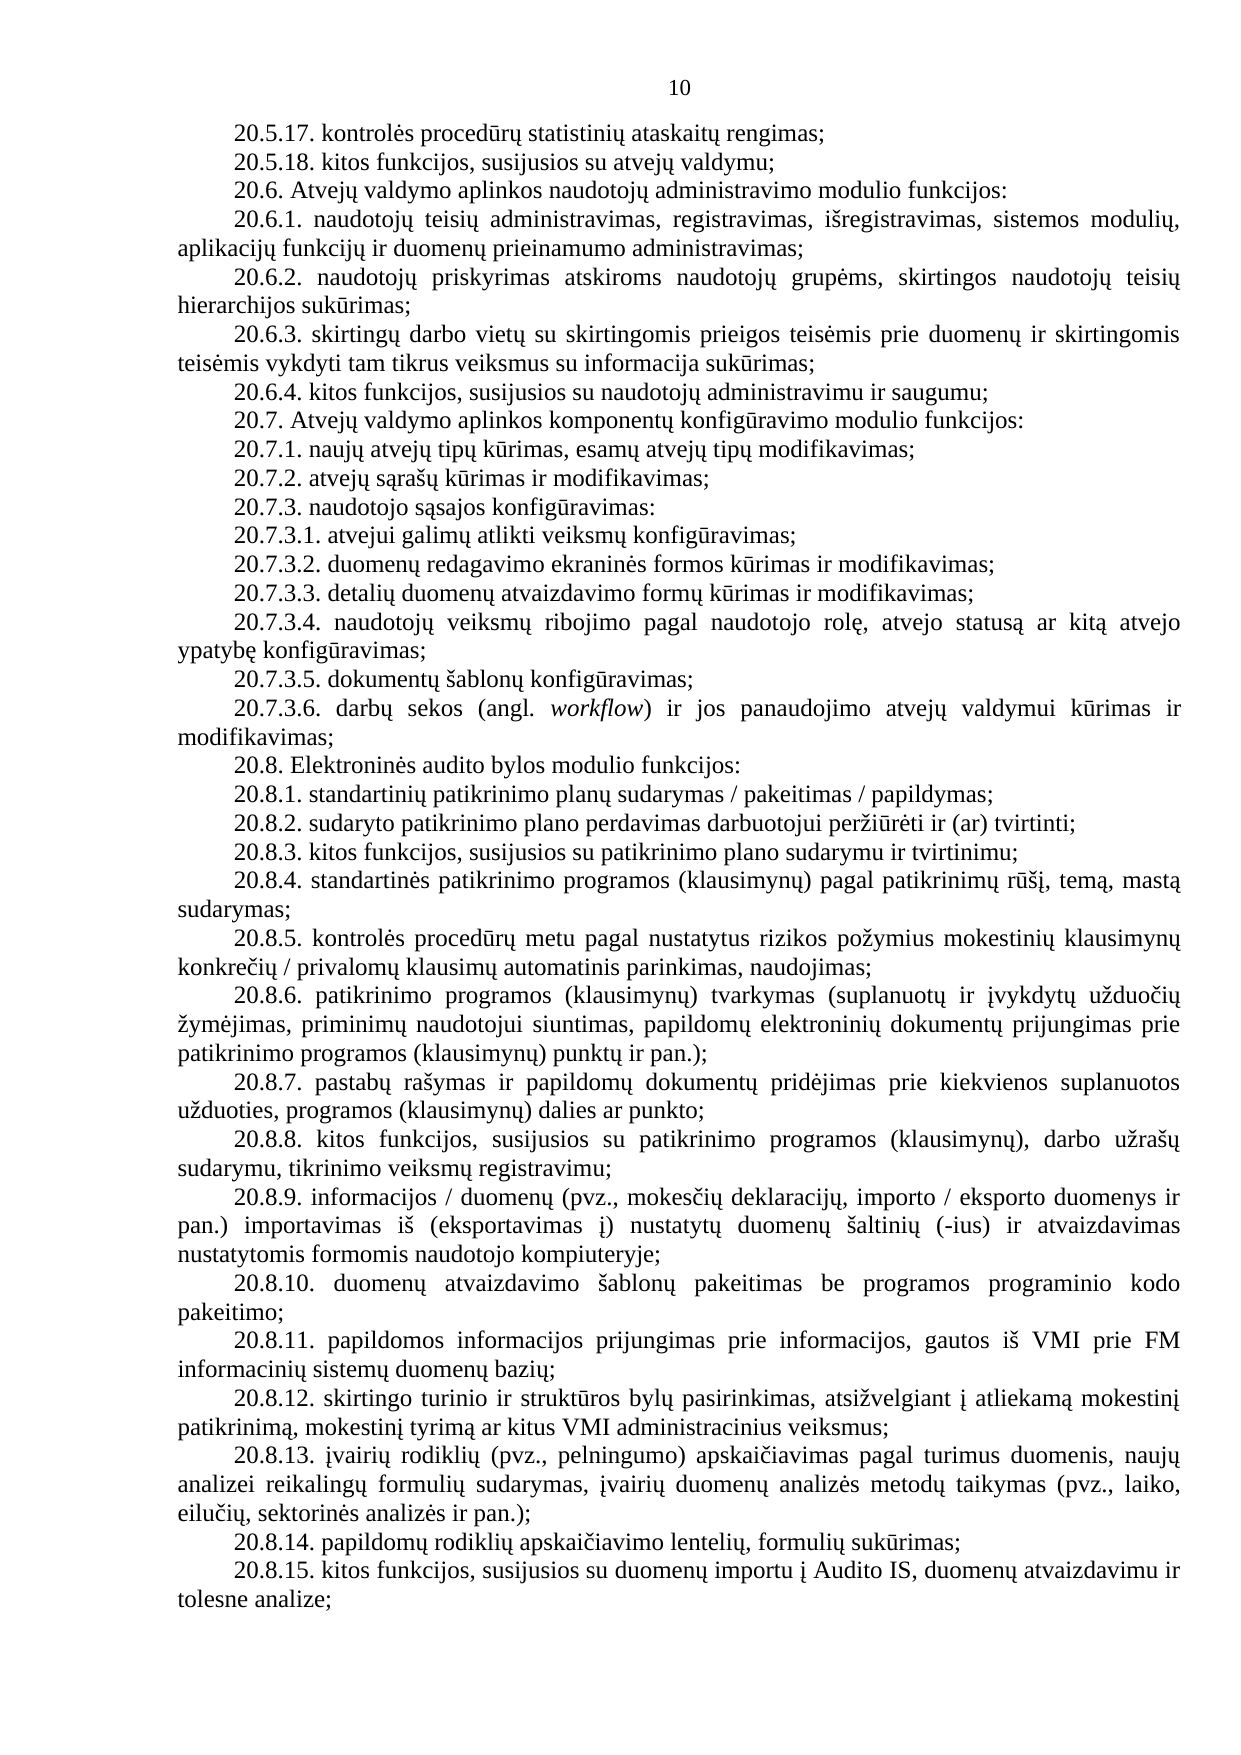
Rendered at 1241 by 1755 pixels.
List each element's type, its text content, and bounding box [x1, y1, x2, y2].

text 20.6.2. naudotojų priskyrimas atskiroms naudotojų grupėms, skirtingos naudotojų teisių hierarchijos sukūrimas; [177, 262, 1181, 319]
text 20.8.11. papildomos informacijos prijungimas prie informacijos, gautos iš VMI prie FM informacinių sistemų duomenų bazių; [177, 1326, 1181, 1383]
text 20.7. Atvejų valdymo aplinkos komponentų konfigūravimo modulio funkcijos: [177, 406, 1181, 434]
text 20.8.14. papildomų rodiklių apskaičiavimo lentelių, formulių sukūrimas; [177, 1527, 1181, 1556]
text 20.6.3. skirtingų darbo vietų su skirtingomis prieigos teisėmis prie duomenų ir skirtingomis teisėmis vykdyti tam tikrus veiksmus su informacija sukūrimas; [177, 319, 1181, 377]
text 20.5.18. kitos funkcijos, susijusios su atvejų valdymu; [177, 147, 1181, 176]
text 20.8.15. kitos funkcijos, susijusios su duomenų importu į Audito IS, duomenų atvaizdavimu ir tolesne analize; [177, 1556, 1181, 1613]
text 20.8.8. kitos funkcijos, susijusios su patikrinimo programos (klausimynų), darbo užrašų sudarymu, tikrinimo veiksmų registravimu; [177, 1124, 1181, 1182]
text 20.8.13. įvairių rodiklių (pvz., pelningumo) apskaičiavimas pagal turimus duomenis, naujų analizei reikalingų formulių sudarymas, įvairių duomenų analizės metodų taikymas (pvz., laiko, eilučių, sektorinės analizės ir pan.); [177, 1441, 1181, 1527]
text 20.8.10. duomenų atvaizdavimo šablonų pakeitimas be programos programinio kodo pakeitimo; [177, 1268, 1181, 1326]
text 20.8. Elektroninės audito bylos modulio funkcijos: [177, 751, 1181, 779]
text 20.8.1. standartinių patikrinimo planų sudarymas / pakeitimas / papildymas; [177, 779, 1181, 808]
text 20.8.7. pastabų rašymas ir papildomų dokumentų pridėjimas prie kiekvienos suplanuotos užduoties, programos (klausimynų) dalies ar punkto; [177, 1067, 1181, 1124]
text 20.7.1. naujų atvejų tipų kūrimas, esamų atvejų tipų modifikavimas; [177, 434, 1181, 463]
text 20.8.2. sudaryto patikrinimo plano perdavimas darbuotojui peržiūrėti ir (ar) tvirtinti; [177, 808, 1181, 837]
text 20.8.6. patikrinimo programos (klausimynų) tvarkymas (suplanuotų ir įvykdytų užduočių žymėjimas, priminimų naudotojui siuntimas, papildomų elektroninių dokumentų prijungimas prie patikrinimo programos (klausimynų) punktų ir pan.); [177, 981, 1181, 1067]
text 20.7.3.4. naudotojų veiksmų ribojimo pagal naudotojo rolę, atvejo statusą ar kitą atvejo ypatybę konfigūravimas; [177, 607, 1181, 664]
text 20.6.4. kitos funkcijos, susijusios su naudotojų administravimu ir saugumu; [177, 377, 1181, 406]
text 20.6.1. naudotojų teisių administravimas, registravimas, išregistravimas, sistemos modulių, aplikacijų funkcijų ir duomenų prieinamumo administravimas; [177, 204, 1181, 262]
text 20.8.4. standartinės patikrinimo programos (klausimynų) pagal patikrinimų rūšį, temą, mastą sudarymas; [177, 866, 1181, 923]
text 20.5.17. kontrolės procedūrų statistinių ataskaitų rengimas; [177, 118, 1181, 147]
text 20.6. Atvejų valdymo aplinkos naudotojų administravimo modulio funkcijos: [177, 176, 1181, 204]
text 20.7.3.3. detalių duomenų atvaizdavimo formų kūrimas ir modifikavimas; [177, 578, 1181, 607]
text 20.7.3.2. duomenų redagavimo ekraninės formos kūrimas ir modifikavimas; [177, 549, 1181, 578]
text 20.7.3.1. atvejui galimų atlikti veiksmų konfigūravimas; [177, 521, 1181, 549]
text 20.7.3. naudotojo sąsajos konfigūravimas: [177, 492, 1181, 521]
text 20.8.12. skirtingo turinio ir struktūros bylų pasirinkimas, atsižvelgiant į atliekamą mokestinį patikrinimą, mokestinį tyrimą ar kitus VMI administracinius veiksmus; [177, 1383, 1181, 1441]
text 20.7.3.6. darbų sekos (angl. workflow) ir jos panaudojimo atvejų valdymui kūrimas ir modifikavimas; [177, 693, 1181, 751]
text 20.8.3. kitos funkcijos, susijusios su patikrinimo plano sudarymu ir tvirtinimu; [177, 837, 1181, 866]
text 20.7.2. atvejų sąrašų kūrimas ir modifikavimas; [177, 463, 1181, 492]
text 20.8.9. informacijos / duomenų (pvz., mokesčių deklaracijų, importo / eksporto duomenys ir pan.) importavimas iš (eksportavimas į) nustatytų duomenų šaltinių (-ius) ir atvaizdavimas nustatytomis formomis naudotojo kompiuteryje; [177, 1182, 1181, 1268]
text 20.7.3.5. dokumentų šablonų konfigūravimas; [177, 664, 1181, 693]
text 20.8.5. kontrolės procedūrų metu pagal nustatytus rizikos požymius mokestinių klausimynų konkrečių / privalomų klausimų automatinis parinkimas, naudojimas; [177, 923, 1181, 981]
